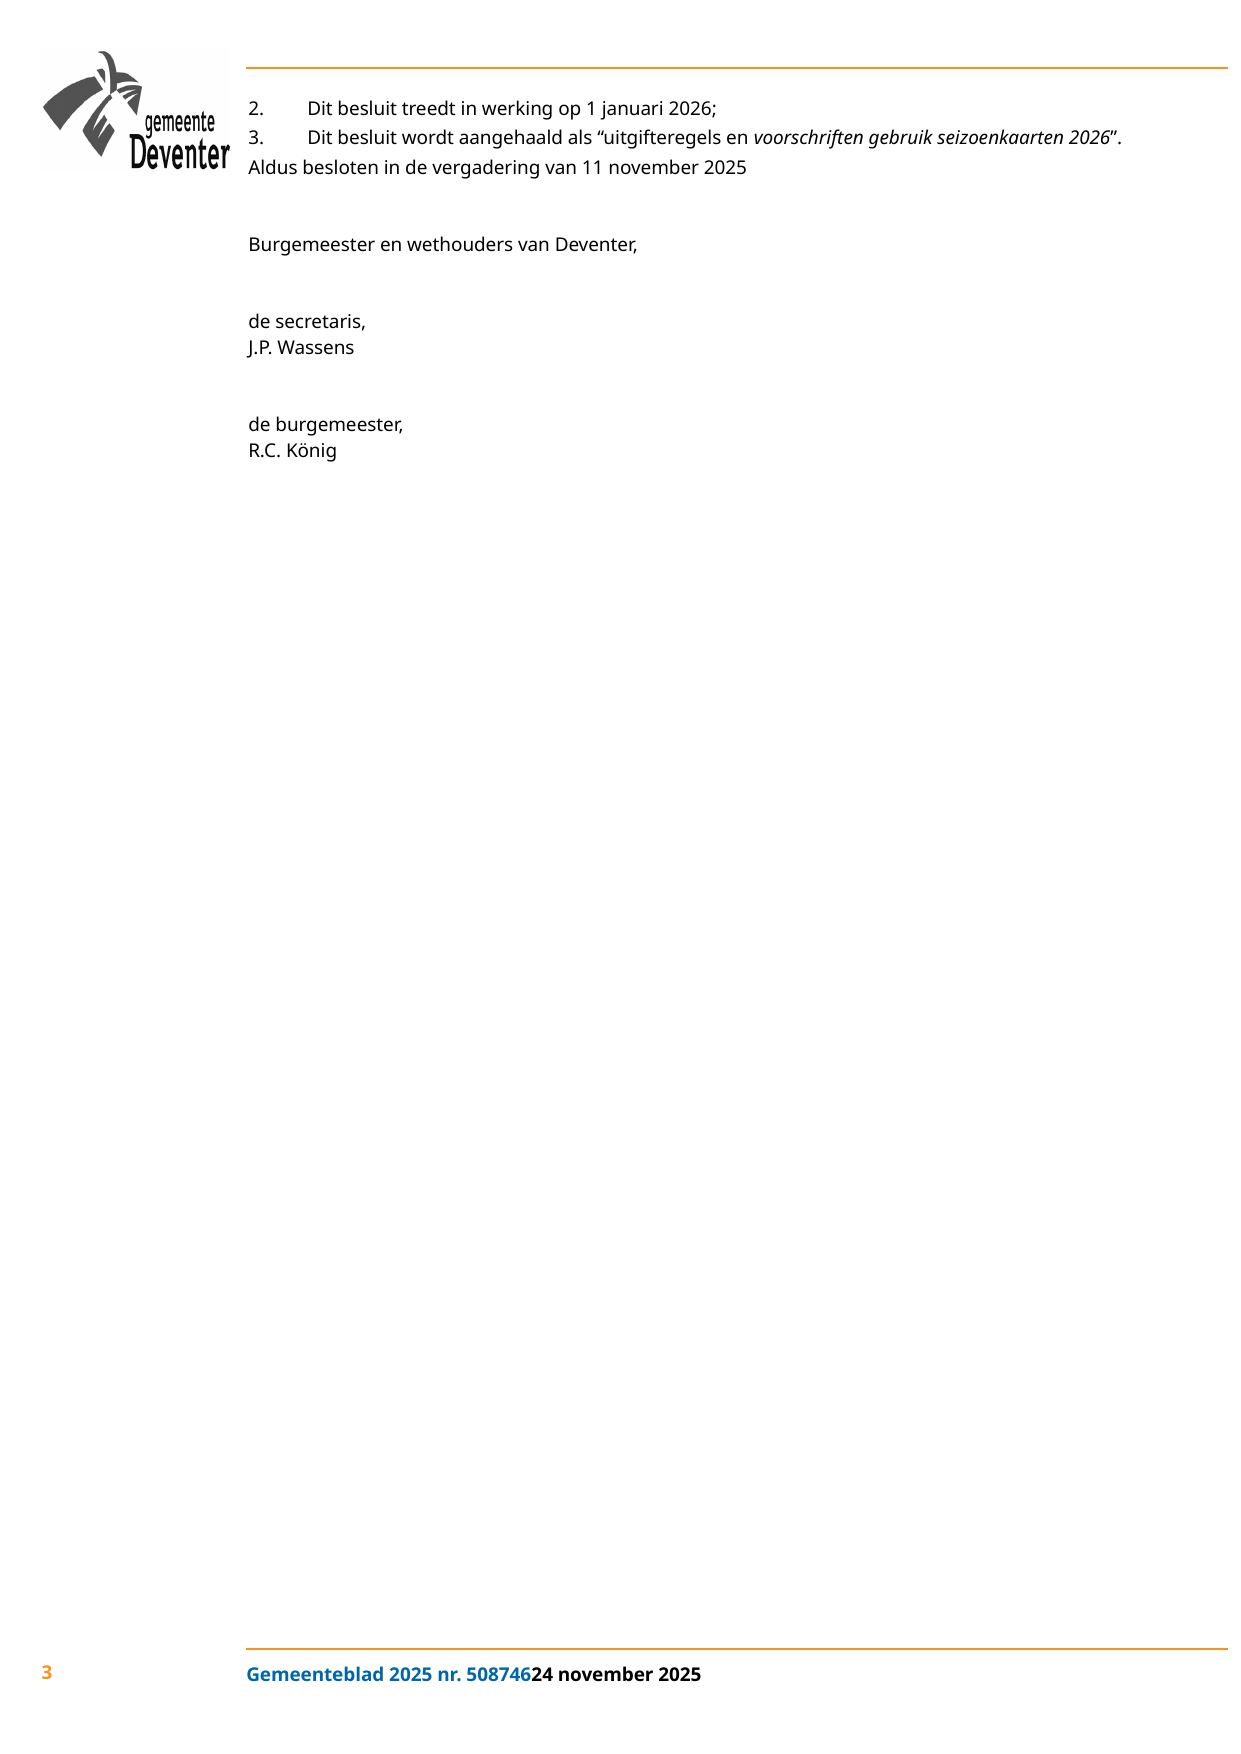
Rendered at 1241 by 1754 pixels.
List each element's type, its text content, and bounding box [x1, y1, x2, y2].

list Dit besluit wordt aangehaald als “uitgifteregels en voorschriften gebruik seizoenkaarten 2026”. [248, 124, 1152, 150]
text R.C. König [248, 437, 1152, 463]
text Aldus besloten in de vergadering van 11 november 2025 [248, 154, 1152, 180]
text Burgemeester en wethouders van Deventer, [248, 231, 1152, 257]
picture [41, 47, 231, 172]
list Dit besluit treedt in werking op 1 januari 2026; [248, 95, 1152, 121]
text de secretaris, [248, 308, 1152, 334]
text J.P. Wassens [248, 334, 1152, 360]
text de burgemeester, [248, 411, 1152, 437]
